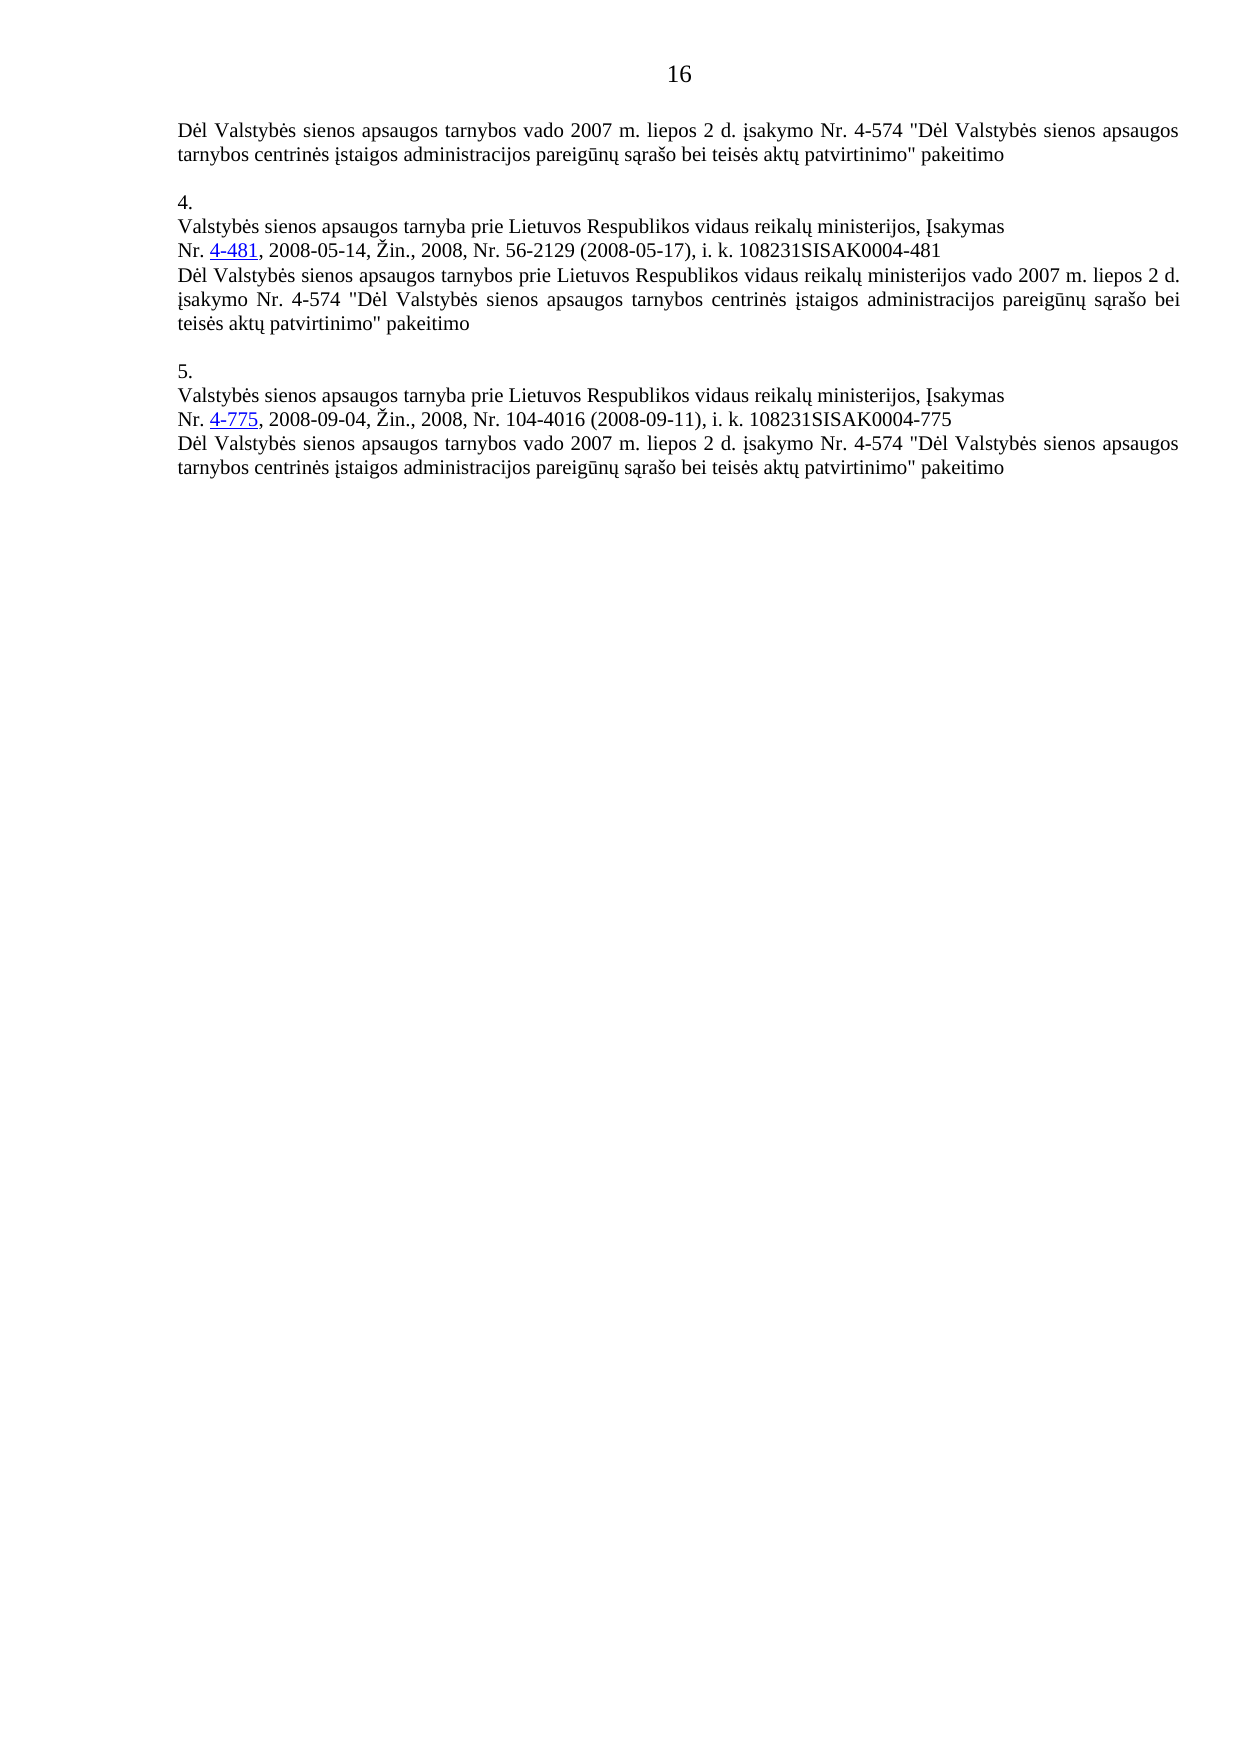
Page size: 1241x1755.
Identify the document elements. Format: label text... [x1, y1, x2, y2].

text Dėl Valstybės sienos apsaugos tarnybos prie Lietuvos Respublikos vidaus reikalų ministerijos vado 2007 m. liepos 2 d. įsakymo Nr. 4-574 "Dėl Valstybės sienos apsaugos tarnybos centrinės įstaigos administracijos pareigūnų sąrašo bei teisės aktų patvirtinimo" pakeitimo [177, 262, 1181, 335]
text Nr. 4-481, 2008-05-14, Žin., 2008, Nr. 56-2129 (2008-05-17), i. k. 108231SISAK0004-481 [177, 238, 1181, 262]
text Dėl Valstybės sienos apsaugos tarnybos vado 2007 m. liepos 2 d. įsakymo Nr. 4-574 "Dėl Valstybės sienos apsaugos tarnybos centrinės įstaigos administracijos pareigūnų sąrašo bei teisės aktų patvirtinimo" pakeitimo [177, 431, 1181, 479]
text 5. [177, 359, 1181, 383]
text Valstybės sienos apsaugos tarnyba prie Lietuvos Respublikos vidaus reikalų ministerijos, Įsakymas [177, 383, 1181, 407]
text 4. [177, 190, 1181, 214]
text Valstybės sienos apsaugos tarnyba prie Lietuvos Respublikos vidaus reikalų ministerijos, Įsakymas [177, 214, 1181, 238]
text Dėl Valstybės sienos apsaugos tarnybos vado 2007 m. liepos 2 d. įsakymo Nr. 4-574 "Dėl Valstybės sienos apsaugos tarnybos centrinės įstaigos administracijos pareigūnų sąrašo bei teisės aktų patvirtinimo" pakeitimo [177, 118, 1181, 166]
text Nr. 4-775, 2008-09-04, Žin., 2008, Nr. 104-4016 (2008-09-11), i. k. 108231SISAK0004-775 [177, 407, 1181, 431]
